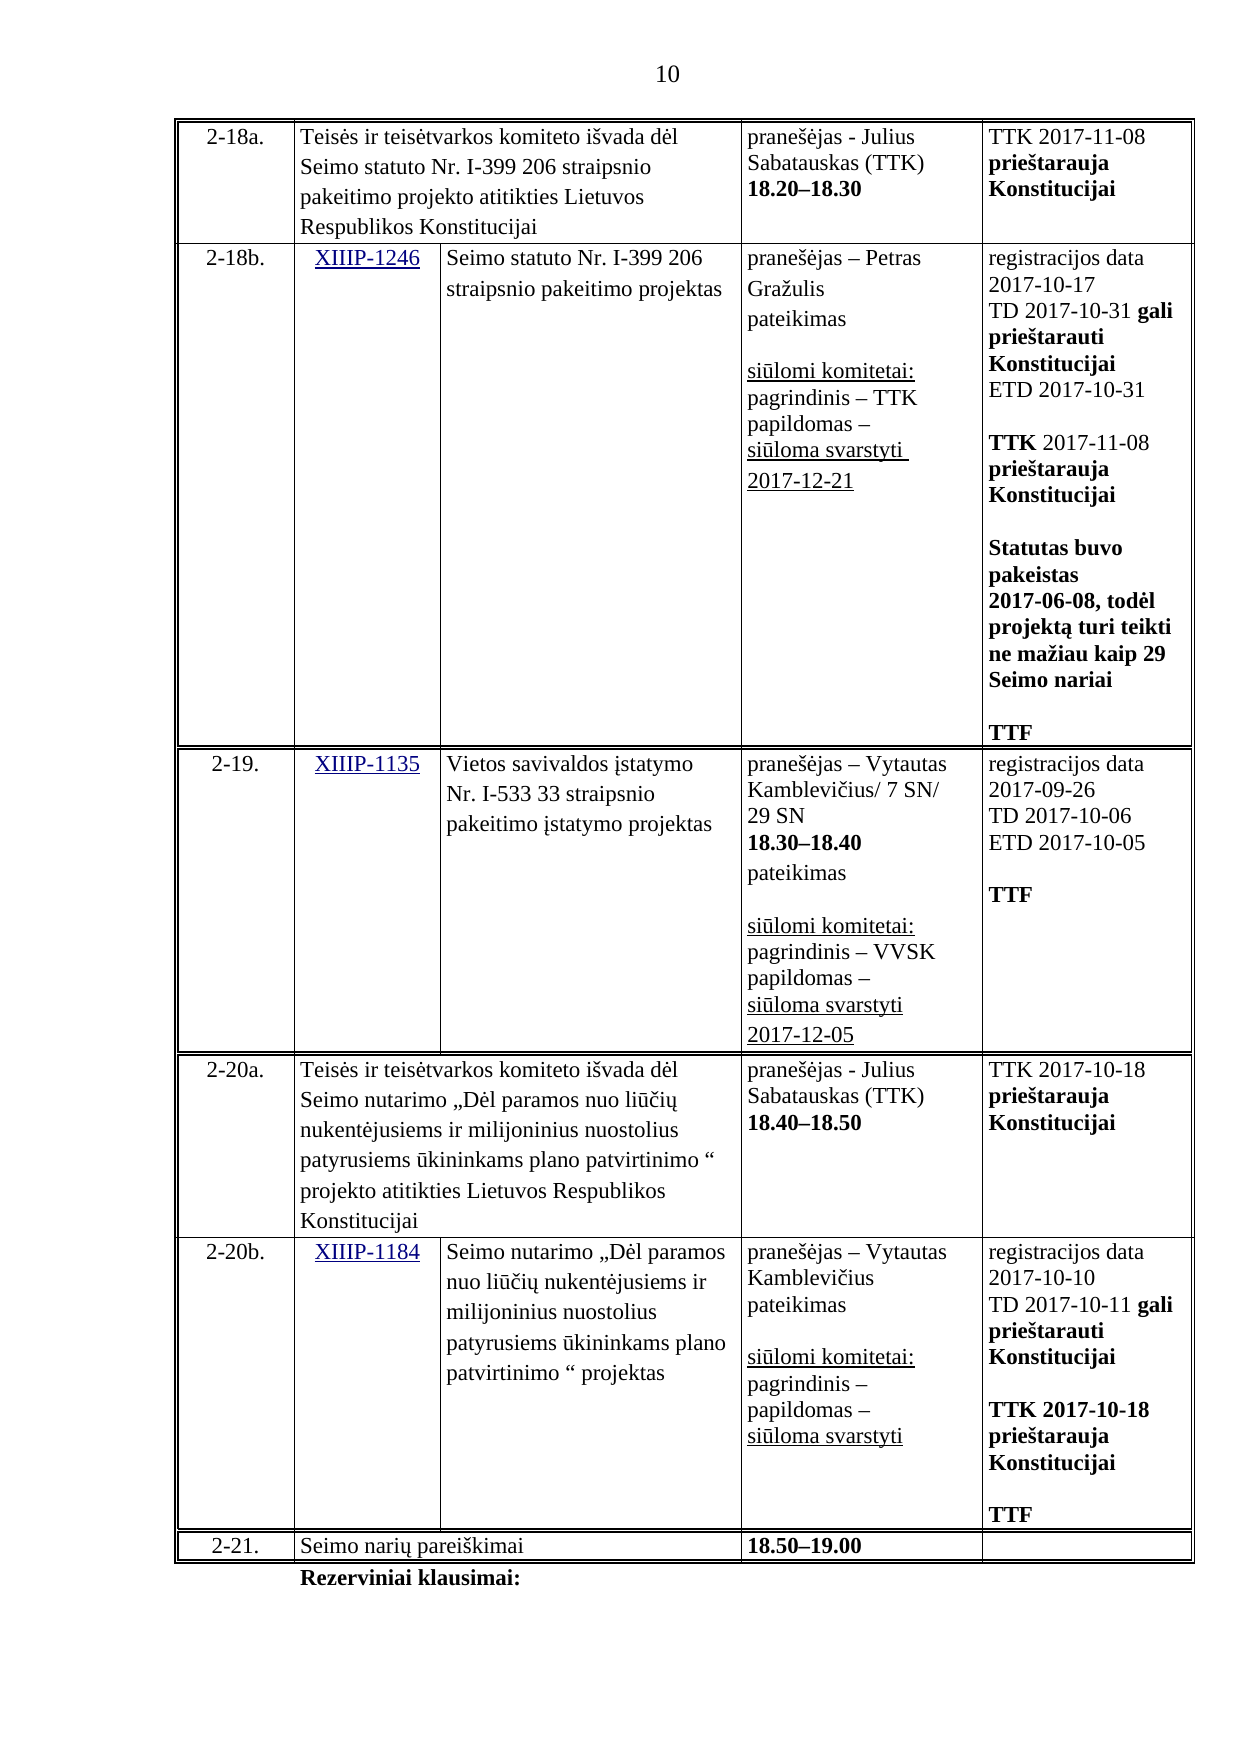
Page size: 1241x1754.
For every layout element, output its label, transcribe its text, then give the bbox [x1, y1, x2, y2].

table_cell pranešėjas – Vytautas Kamblevičius pateikimas siūlomi komitetai: pagrindinis – papildomas – siūloma svarstyti [742, 1238, 982, 1528]
table_cell TTK 2017-11-08 prieštarauja Konstitucijai [983, 123, 1191, 243]
table_cell registracijos data 2017-09-26 TD 2017-10-06 ETD 2017-10-05 TTF [983, 750, 1191, 1051]
table_cell Seimo statuto Nr. I-399 206 straipsnio pakeitimo projektas [441, 244, 741, 745]
table_cell Teisės ir teisėtvarkos komiteto išvada dėl Seimo statuto Nr. I-399 206 straipsnio pakeitimo projekto atitikties Lietuvos Respublikos Konstitucijai [295, 123, 741, 243]
table_cell XIIIP-1246 [295, 244, 440, 745]
table_cell [1195, 745, 1240, 1051]
table_cell 2-20a. [179, 1056, 294, 1237]
table_cell Seimo nutarimo „Dėl paramos nuo liūčių nukentėjusiems ir milijoninius nuostolius patyrusiems ūkininkams plano patvirtinimo “ projektas [441, 1238, 741, 1528]
table_cell [1195, 1051, 1240, 1237]
table_cell Teisės ir teisėtvarkos komiteto išvada dėl Seimo nutarimo „Dėl paramos nuo liūčių nukentėjusiems ir milijoninius nuostolius patyrusiems ūkininkams plano patvirtinimo “ projekto atitikties Lietuvos Respublikos Konstitucijai [295, 1056, 741, 1237]
table_cell registracijos data 2017-10-17 TD 2017-10-31 gali prieštarauti Konstitucijai ETD 2017-10-31 TTK 2017-11-08 prieštarauja Konstitucijai Statutas buvo pakeistas 2017-06-08, todėl projektą turi teikti ne mažiau kaip 29 Seimo nariai TTF [983, 244, 1191, 745]
table_cell [1195, 1237, 1240, 1528]
table_cell [741, 1564, 982, 1594]
table_cell [1193, 1559, 1240, 1594]
table_cell 2-19. [179, 750, 294, 1051]
table_cell [1195, 243, 1240, 745]
table_cell Vietos savivaldos įstatymo Nr. I-533 33 straipsnio pakeitimo įstatymo projektas [441, 750, 741, 1051]
table_cell [177, 1564, 294, 1594]
table_cell TTK 2017-10-18 prieštarauja Konstitucijai [983, 1056, 1191, 1237]
table_cell pranešėjas – Vytautas Kamblevičius/ 7 SN/ 29 SN 18.30–18.40 pateikimas siūlomi komitetai: pagrindinis – VVSK papildomas – siūloma svarstyti 2017-12-05 [742, 750, 982, 1051]
table_cell 2-21. [179, 1533, 294, 1559]
table_cell pranešėjas – Petras Gražulis pateikimas siūlomi komitetai: pagrindinis – TTK papildomas – siūloma svarstyti 2017-12-21 [742, 244, 982, 745]
table_cell registracijos data 2017-10-10 TD 2017-10-11 gali prieštarauti Konstitucijai TTK 2017-10-18 prieštarauja Konstitucijai TTF [983, 1238, 1191, 1528]
table_cell Seimo narių pareiškimai [295, 1533, 741, 1559]
table_cell [1195, 1528, 1240, 1559]
table_cell Rezerviniai klausimai: [294, 1564, 741, 1594]
table_cell XIIIP-1184 [295, 1238, 440, 1528]
table_cell [983, 1564, 1193, 1594]
table_cell pranešėjas - Julius Sabatauskas (TTK) 18.40–18.50 [742, 1056, 982, 1237]
table_cell 2-20b. [179, 1238, 294, 1528]
table_cell XIIIP-1135 [295, 750, 440, 1051]
table_cell 2-18b. [179, 244, 294, 745]
table_cell pranešėjas - Julius Sabatauskas (TTK) 18.20–18.30 [742, 123, 982, 243]
table_cell 2-18a. [179, 123, 294, 243]
table_cell [172, 1559, 177, 1594]
table_cell [1195, 118, 1240, 243]
table_cell 18.50–19.00 [742, 1533, 982, 1559]
table_cell [983, 1533, 1191, 1559]
